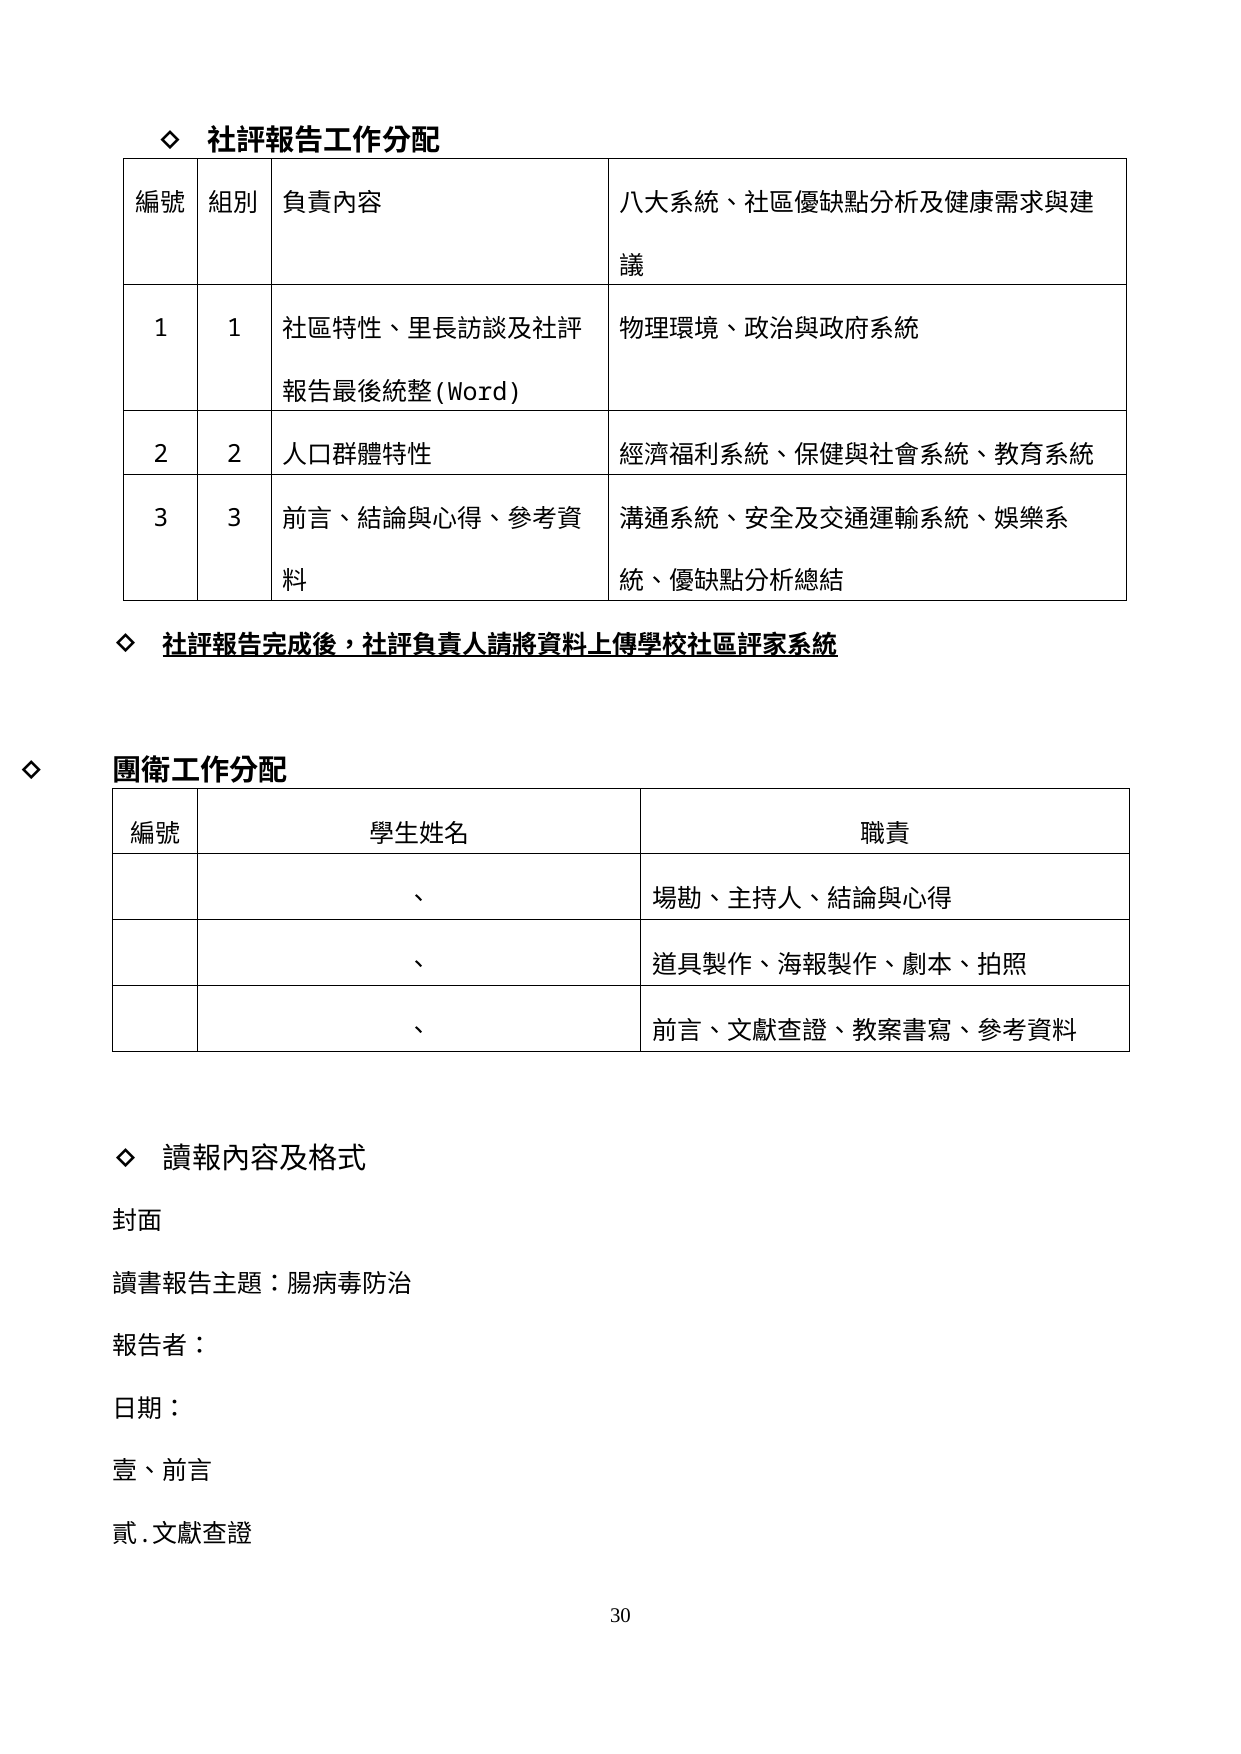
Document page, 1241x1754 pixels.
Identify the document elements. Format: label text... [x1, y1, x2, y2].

table_header 編號 [124, 159, 197, 284]
table_cell 前言、結論與心得、參考資料 [272, 475, 608, 600]
table_header 編號 [113, 789, 197, 853]
table_cell 物理環境、政治與政府系統 [609, 285, 1126, 410]
table_cell 前言、文獻查證、教案書寫、參考資料 [641, 986, 1129, 1051]
table_cell [113, 986, 197, 1051]
text 日期： [112, 1364, 1128, 1427]
table_cell 道具製作、海報製作、劇本、拍照 [641, 920, 1129, 985]
table_cell 1 [198, 285, 271, 410]
text 封面 [112, 1177, 1128, 1239]
table_cell 場勘、主持人、結論與心得 [641, 854, 1129, 919]
table_cell 3 [198, 475, 271, 600]
table_cell [113, 854, 197, 919]
table_cell 、 [198, 854, 640, 919]
table_cell 溝通系統、安全及交通運輸系統、娛樂系統、優缺點分析總結 [609, 475, 1126, 600]
table_cell 社區特性、里長訪談及社評報告最後統整(Word) [272, 285, 608, 410]
table_cell 經濟福利系統、保健與社會系統、教育系統 [609, 411, 1126, 474]
table_header 學生姓名 [198, 789, 640, 853]
table_cell 3 [124, 475, 197, 600]
table_header 負責內容 [272, 159, 608, 284]
table_cell 、 [198, 920, 640, 985]
list 社評報告完成後，社評負責人請將資料上傳學校社區評家系統 [112, 601, 1128, 663]
text 報告者： [112, 1302, 1128, 1364]
list 團衛工作分配 [18, 726, 1128, 788]
table_cell [113, 920, 197, 985]
table_cell 1 [124, 285, 197, 410]
table_cell 、 [198, 986, 640, 1051]
table_header 職責 [641, 789, 1129, 853]
table_header 八大系統、社區優缺點分析及健康需求與建議 [609, 159, 1126, 284]
table_cell 人口群體特性 [272, 411, 608, 474]
text 壹、前言 [112, 1427, 1128, 1489]
table_header 組別 [198, 159, 271, 284]
table_cell 2 [198, 411, 271, 474]
list 讀報內容及格式 [112, 1114, 1128, 1177]
table_cell 2 [124, 411, 197, 474]
list 社評報告工作分配 [157, 96, 1128, 158]
text 貳.文獻查證 [112, 1489, 1128, 1552]
text 讀書報告主題：腸病毒防治 [112, 1239, 1128, 1302]
